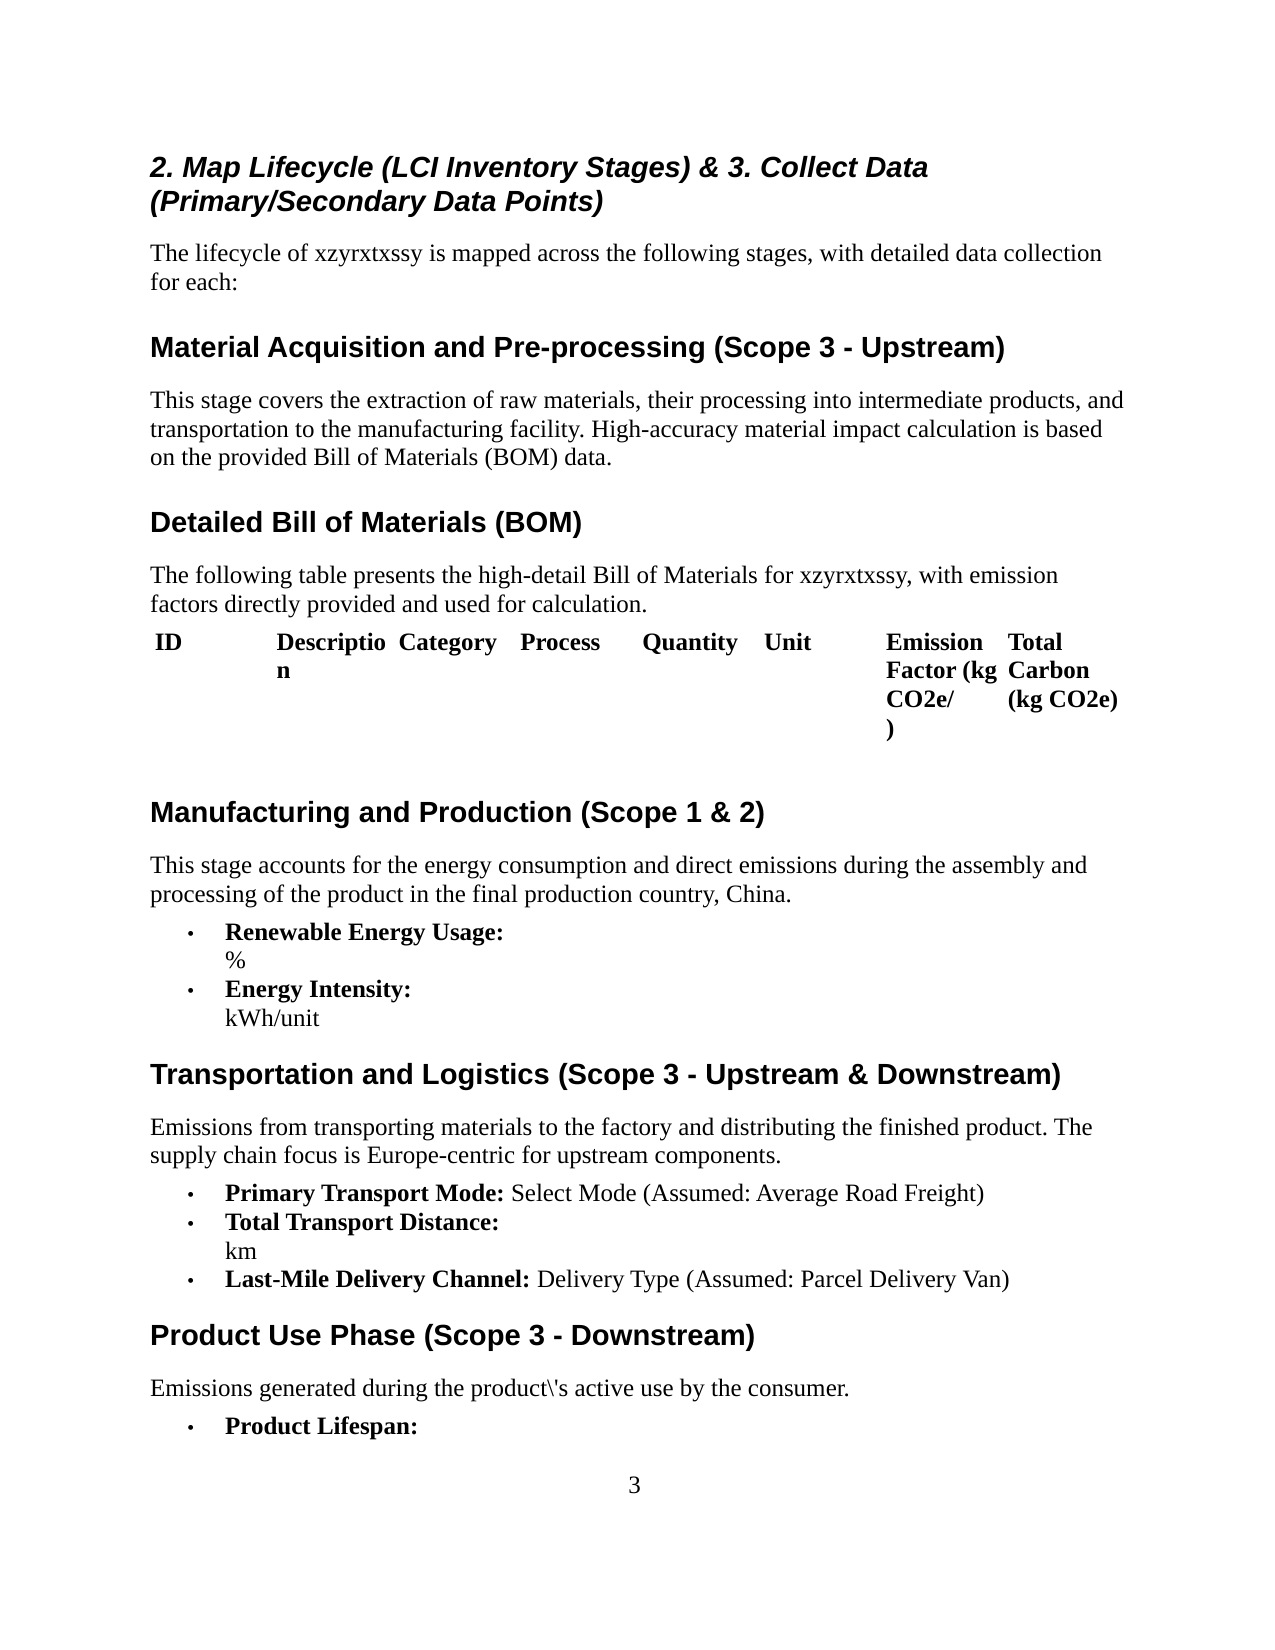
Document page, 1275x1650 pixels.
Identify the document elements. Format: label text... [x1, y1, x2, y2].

list Primary Transport Mode: Select Mode (Assumed: Average Road Freight) [187, 1178, 1125, 1207]
text Emissions from transporting materials to the factory and distributing the finished product. The supply chain focus is Europe-centric for upstream components. [150, 1112, 1125, 1169]
table_header ID [150, 627, 272, 742]
table_header Unit [759, 627, 881, 742]
text Emissions generated during the product\'s active use by the consumer. [150, 1373, 1125, 1402]
table_cell [516, 742, 637, 770]
table_cell [272, 742, 394, 770]
table_cell [638, 742, 759, 770]
list Product Lifespan: [187, 1411, 1125, 1440]
list Total Transport Distance: [187, 1207, 1125, 1236]
table_cell [150, 742, 272, 770]
subtitle 2. Map Lifecycle (LCI Inventory Stages) & 3. Collect Data (Primary/Secondary Data Points) [150, 150, 1125, 217]
text The lifecycle of xzyrxtxssy is mapped across the following stages, with detailed data collection for each: [150, 238, 1125, 296]
subtitle Transportation and Logistics (Scope 3 - Upstream & Downstream) [150, 1057, 1125, 1090]
table_cell [394, 742, 516, 770]
table_header Description [272, 627, 394, 742]
text This stage covers the extraction of raw materials, their processing into intermediate products, and transportation to the manufacturing facility. High-accuracy material impact calculation is based on the provided Bill of Materials (BOM) data. [150, 385, 1125, 471]
list km [187, 1236, 1125, 1264]
table_header Category [394, 627, 516, 742]
table_header Total Carbon (kg CO2e) [1003, 627, 1125, 742]
table_header Emission Factor (kg CO2e/ ) [881, 627, 1003, 742]
list Last-Mile Delivery Channel: Delivery Type (Assumed: Parcel Delivery Van) [187, 1264, 1125, 1293]
text The following table presents the high-detail Bill of Materials for xzyrxtxssy, with emission factors directly provided and used for calculation. [150, 560, 1125, 618]
subtitle Material Acquisition and Pre-processing (Scope 3 - Upstream) [150, 330, 1125, 363]
table_cell [881, 742, 1003, 770]
list % [187, 946, 1125, 974]
list Renewable Energy Usage: [187, 917, 1125, 946]
subtitle Manufacturing and Production (Scope 1 & 2) [150, 795, 1125, 829]
subtitle Detailed Bill of Materials (BOM) [150, 505, 1125, 539]
list Energy Intensity: [187, 974, 1125, 1003]
table_header Process [516, 627, 637, 742]
list kWh/unit [187, 1003, 1125, 1032]
subtitle Product Use Phase (Scope 3 - Downstream) [150, 1318, 1125, 1352]
table_cell [1003, 742, 1125, 770]
table_header Quantity [638, 627, 759, 742]
text This stage accounts for the energy consumption and direct emissions during the assembly and processing of the product in the final production country, China. [150, 850, 1125, 908]
table_cell [759, 742, 881, 770]
